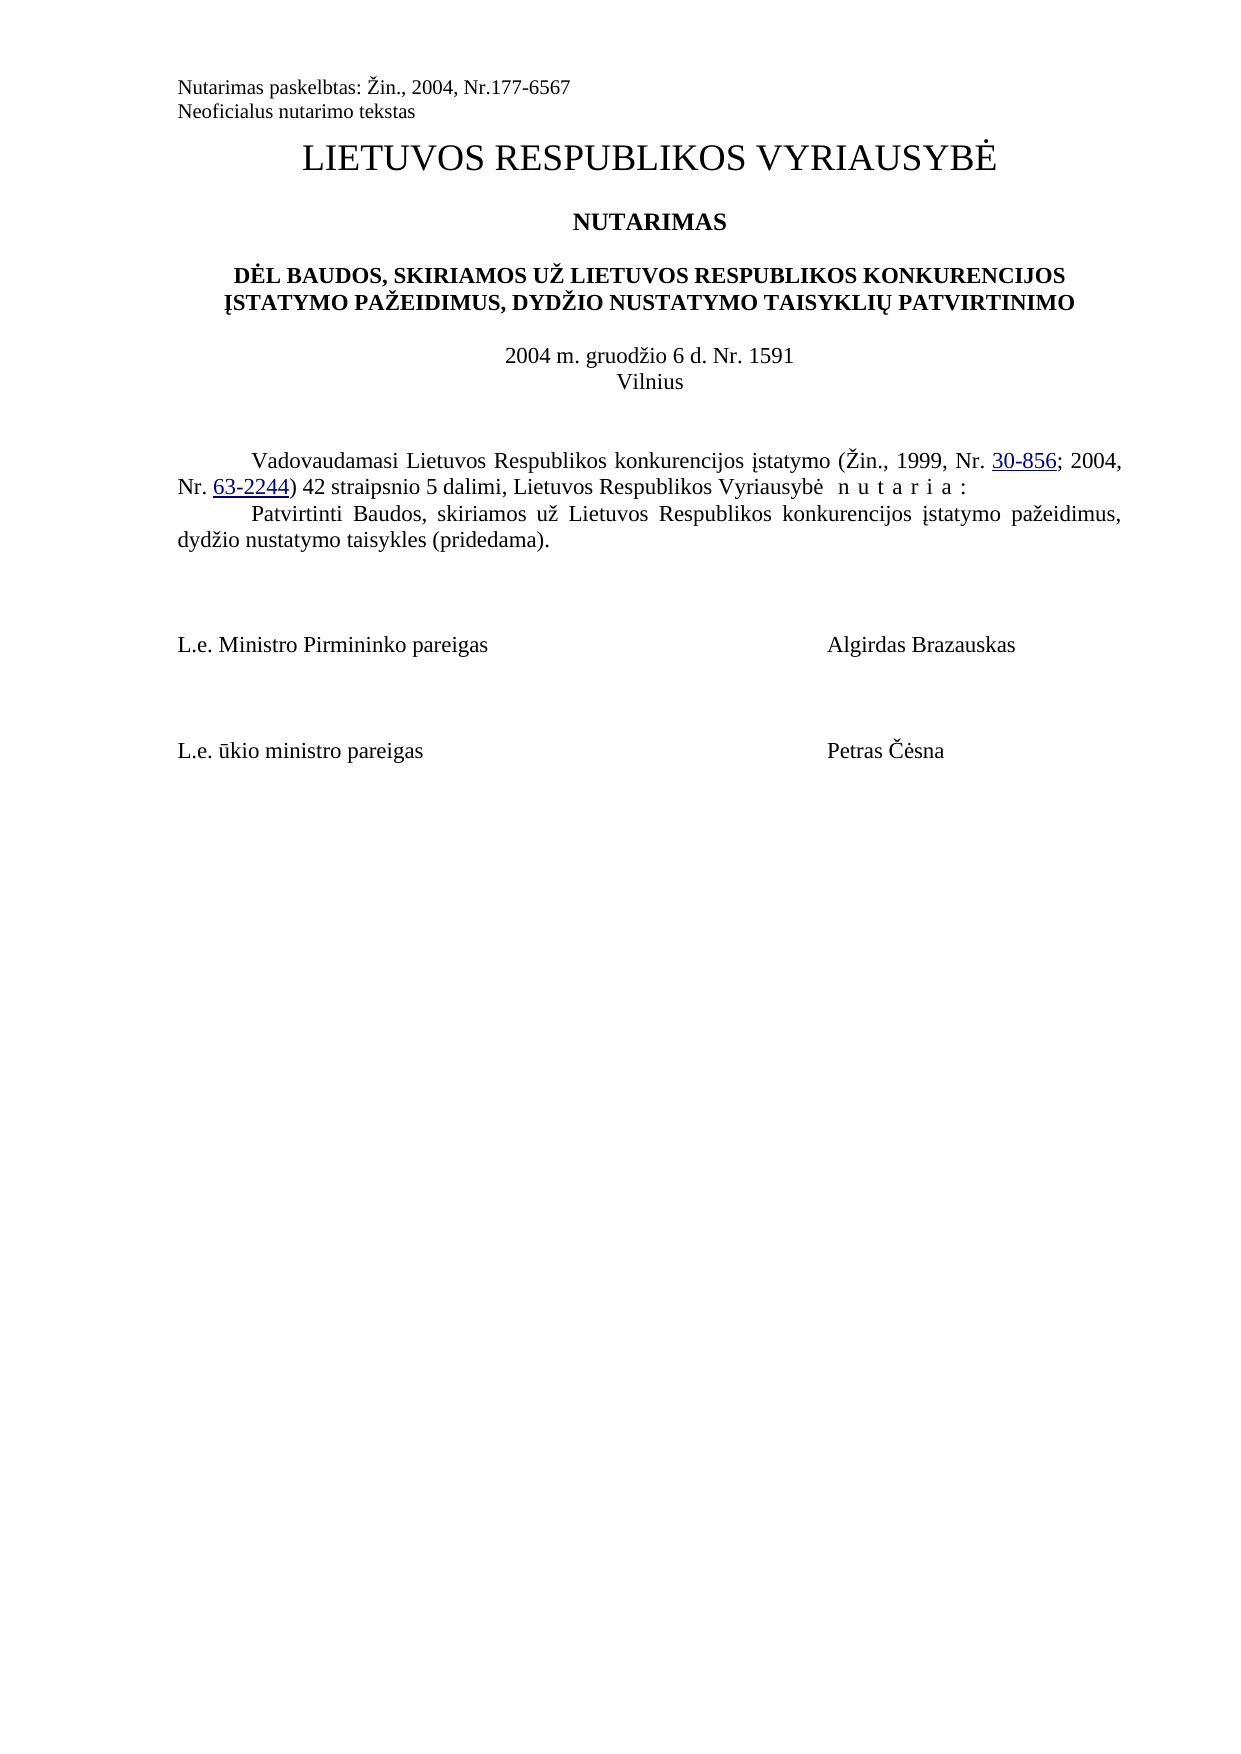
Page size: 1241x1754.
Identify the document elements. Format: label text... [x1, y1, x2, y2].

text Vadovaudamasi Lietuvos Respublikos konkurencijos įstatymo (Žin., 1999, Nr. 30-856; 2004, Nr. 63-2244) 42 straipsnio 5 dalimi, Lietuvos Respublikos Vyriausybė nutaria: [177, 447, 1122, 500]
text Neoficialus nutarimo tekstas [177, 99, 1122, 123]
text Patvirtinti Baudos, skiriamos už Lietuvos Respublikos konkurencijos įstatymo pažeidimus, dydžio nustatymo taisykles (pridedama). [177, 500, 1122, 552]
text L.e. Ministro Pirmininko pareigas Algirdas Brazauskas [177, 632, 1122, 658]
subtitle DĖL BAUDOS, SKIRIAMOS UŽ LIETUVOS REsPUBLIKOS KONKURENCIJOS ĮSTATYMO PAŽEIDIMUS, DYDŽIO NUSTATYMO TAISYKLIŲ PATVIRTINIMO [177, 263, 1122, 315]
subtitle Lietuvos Respublikos Vyriausybė [177, 136, 1122, 179]
text L.e. ūkio ministro pareigas Petras Čėsna [177, 737, 1122, 763]
text Nutarimas paskelbtas: Žin., 2004, Nr.177-6567 [177, 75, 1122, 99]
text nutarimas [177, 207, 1122, 236]
text Vilnius [177, 368, 1122, 394]
text 2004 m. gruodžio 6 d. Nr. 1591 [177, 342, 1122, 368]
